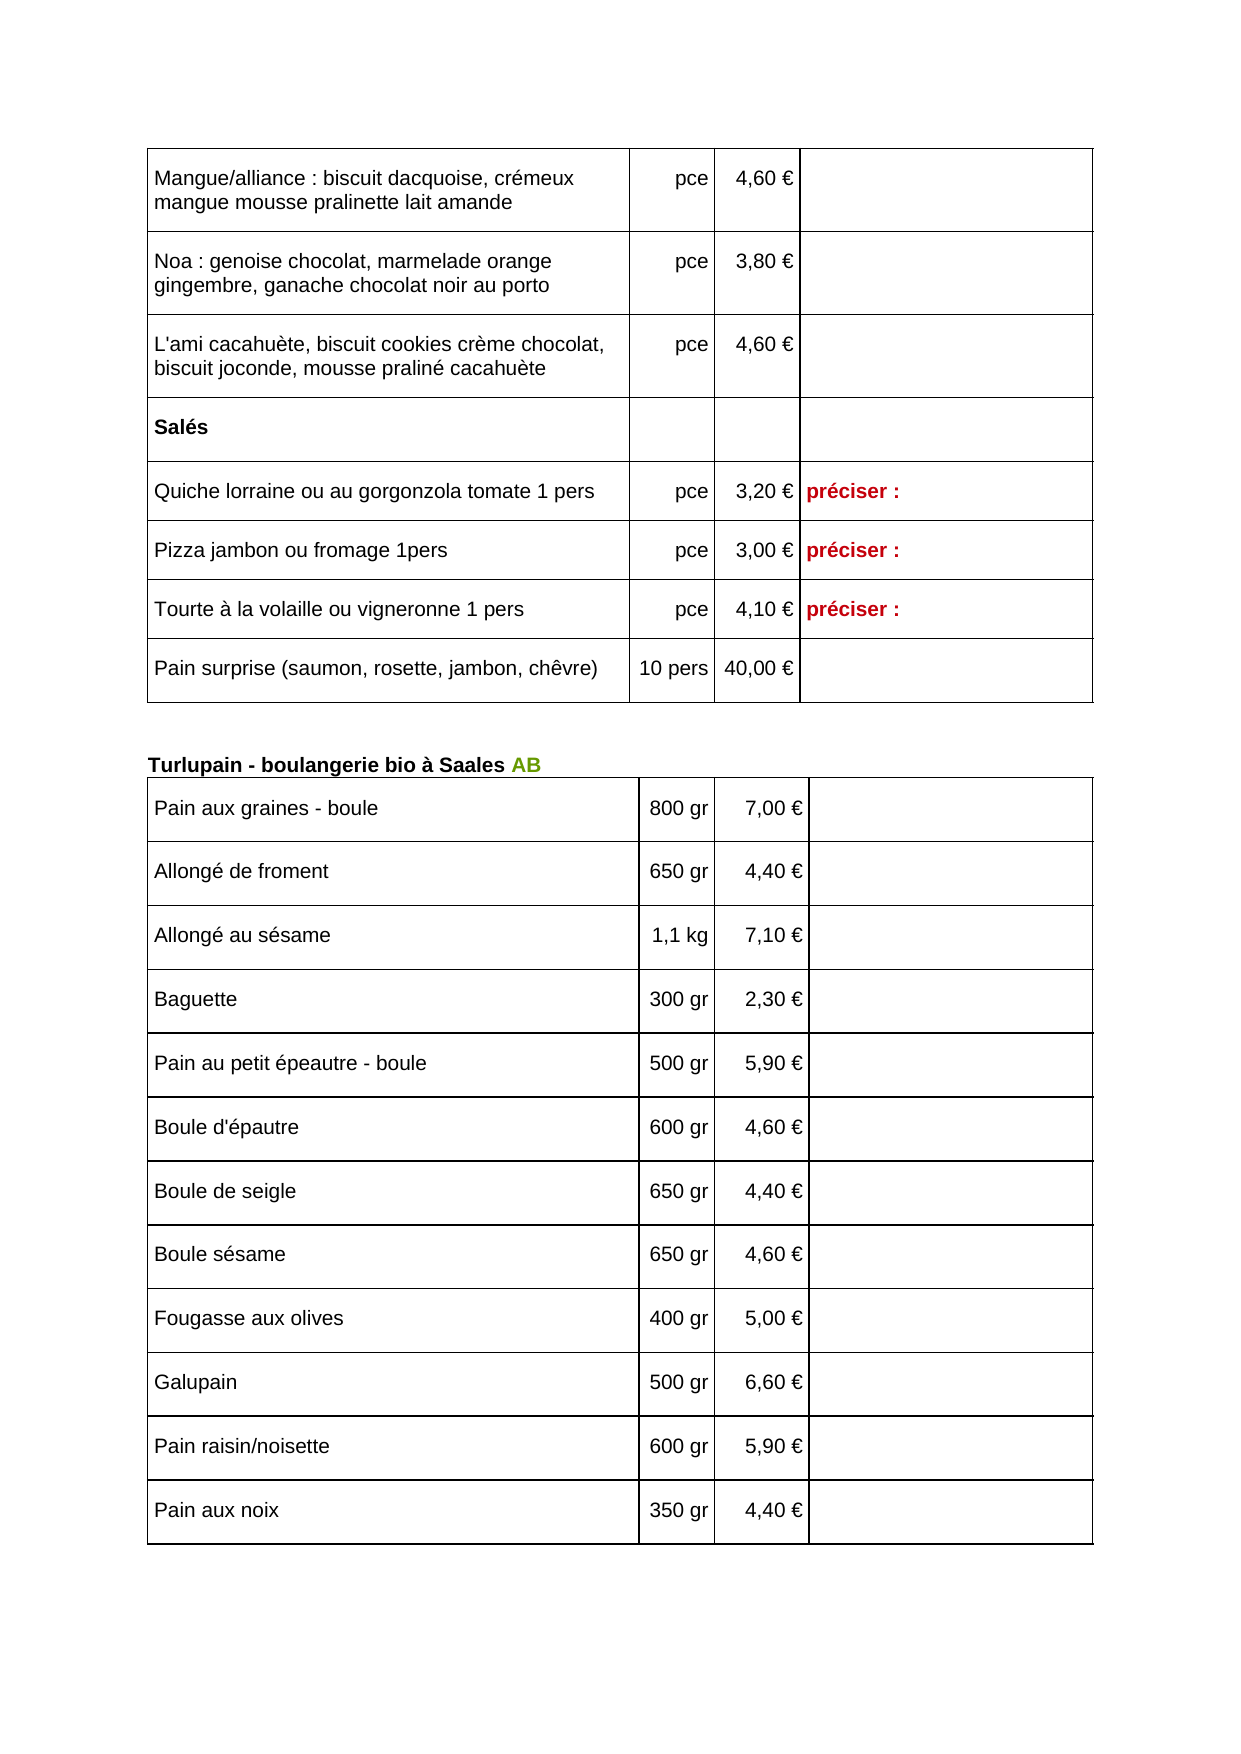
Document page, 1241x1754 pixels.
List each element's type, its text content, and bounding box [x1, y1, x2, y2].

table_cell 4,40 € [715, 1162, 808, 1224]
table_cell Quiche lorraine ou au gorgonzola tomate 1 pers [148, 462, 629, 519]
table_cell 400 gr [640, 1289, 714, 1352]
table_cell 2,30 € [715, 970, 808, 1032]
table_cell 4,60 € [715, 315, 799, 397]
text Turlupain - boulangerie bio à Saales AB [148, 753, 1093, 777]
table_cell pce [630, 315, 714, 397]
table_header 7,00 € [715, 778, 808, 841]
table_cell Pizza jambon ou fromage 1pers [148, 521, 629, 579]
table_cell 500 gr [640, 1034, 714, 1096]
table_header 800 gr [640, 778, 714, 841]
table_cell Mangue/alliance : biscuit dacquoise, crémeux mangue mousse pralinette lait amande [148, 149, 629, 231]
table_cell pce [630, 232, 714, 314]
table_cell [810, 970, 1092, 1032]
table_cell [810, 1289, 1092, 1352]
table_cell 4,60 € [715, 1226, 808, 1288]
table_cell 40,00 € [715, 639, 799, 702]
table_cell Salés [148, 398, 629, 461]
table_cell [810, 842, 1092, 904]
table_cell 4,40 € [715, 1481, 808, 1543]
table_cell [801, 639, 1092, 702]
table_cell 4,10 € [715, 580, 799, 638]
table_cell [810, 1098, 1092, 1160]
table_cell [801, 398, 1092, 461]
table_cell [801, 149, 1092, 231]
table_cell Boule d'épautre [148, 1098, 638, 1160]
table_cell 10 pers [630, 639, 714, 702]
table_cell [810, 1162, 1092, 1224]
table_cell 4,60 € [715, 149, 799, 231]
table_header [810, 778, 1092, 841]
table_cell 600 gr [640, 1417, 714, 1479]
table_cell pce [630, 580, 714, 638]
table_cell [715, 398, 799, 461]
table_cell 4,40 € [715, 842, 808, 904]
table_cell pce [630, 462, 714, 519]
table_cell Galupain [148, 1353, 638, 1415]
table_cell [810, 1353, 1092, 1415]
table_cell 350 gr [640, 1481, 714, 1543]
table_cell 650 gr [640, 1226, 714, 1288]
table_cell pce [630, 149, 714, 231]
table_cell [810, 1481, 1092, 1543]
table_cell [810, 906, 1092, 968]
table_cell Tourte à la volaille ou vigneronne 1 pers [148, 580, 629, 638]
table_cell 650 gr [640, 842, 714, 904]
table_cell 3,80 € [715, 232, 799, 314]
table_cell [630, 398, 714, 461]
table_cell Pain surprise (saumon, rosette, jambon, chêvre) [148, 639, 629, 702]
table_cell 650 gr [640, 1162, 714, 1224]
table_cell Fougasse aux olives [148, 1289, 638, 1352]
table_header Pain aux graines - boule [148, 778, 638, 841]
table_cell 3,00 € [715, 521, 799, 579]
table_cell Boule de seigle [148, 1162, 638, 1224]
table_cell Baguette [148, 970, 638, 1032]
table_cell 5,00 € [715, 1289, 808, 1352]
table_cell préciser : [801, 521, 1092, 579]
table_cell préciser : [801, 580, 1092, 638]
table_cell préciser : [801, 462, 1092, 519]
table_cell pce [630, 521, 714, 579]
table_cell 5,90 € [715, 1417, 808, 1479]
table_cell Pain raisin/noisette [148, 1417, 638, 1479]
table_cell [801, 232, 1092, 314]
table_cell Pain au petit épeautre - boule [148, 1034, 638, 1096]
table_cell 6,60 € [715, 1353, 808, 1415]
table_cell Boule sésame [148, 1226, 638, 1288]
table_cell [810, 1226, 1092, 1288]
table_cell 3,20 € [715, 462, 799, 519]
table_cell Noa : genoise chocolat, marmelade orange gingembre, ganache chocolat noir au porto [148, 232, 629, 314]
table_cell 4,60 € [715, 1098, 808, 1160]
table_cell [810, 1034, 1092, 1096]
table_cell Allongé de froment [148, 842, 638, 904]
table_cell 7,10 € [715, 906, 808, 968]
table_cell 600 gr [640, 1098, 714, 1160]
table_cell 1,1 kg [640, 906, 714, 968]
table_cell L'ami cacahuète, biscuit cookies crème chocolat, biscuit joconde, mousse praliné cacahuète [148, 315, 629, 397]
table_cell 5,90 € [715, 1034, 808, 1096]
table_cell 500 gr [640, 1353, 714, 1415]
table_cell [810, 1417, 1092, 1479]
table_cell [801, 315, 1092, 397]
table_cell Allongé au sésame [148, 906, 638, 968]
table_cell Pain aux noix [148, 1481, 638, 1543]
table_cell 300 gr [640, 970, 714, 1032]
